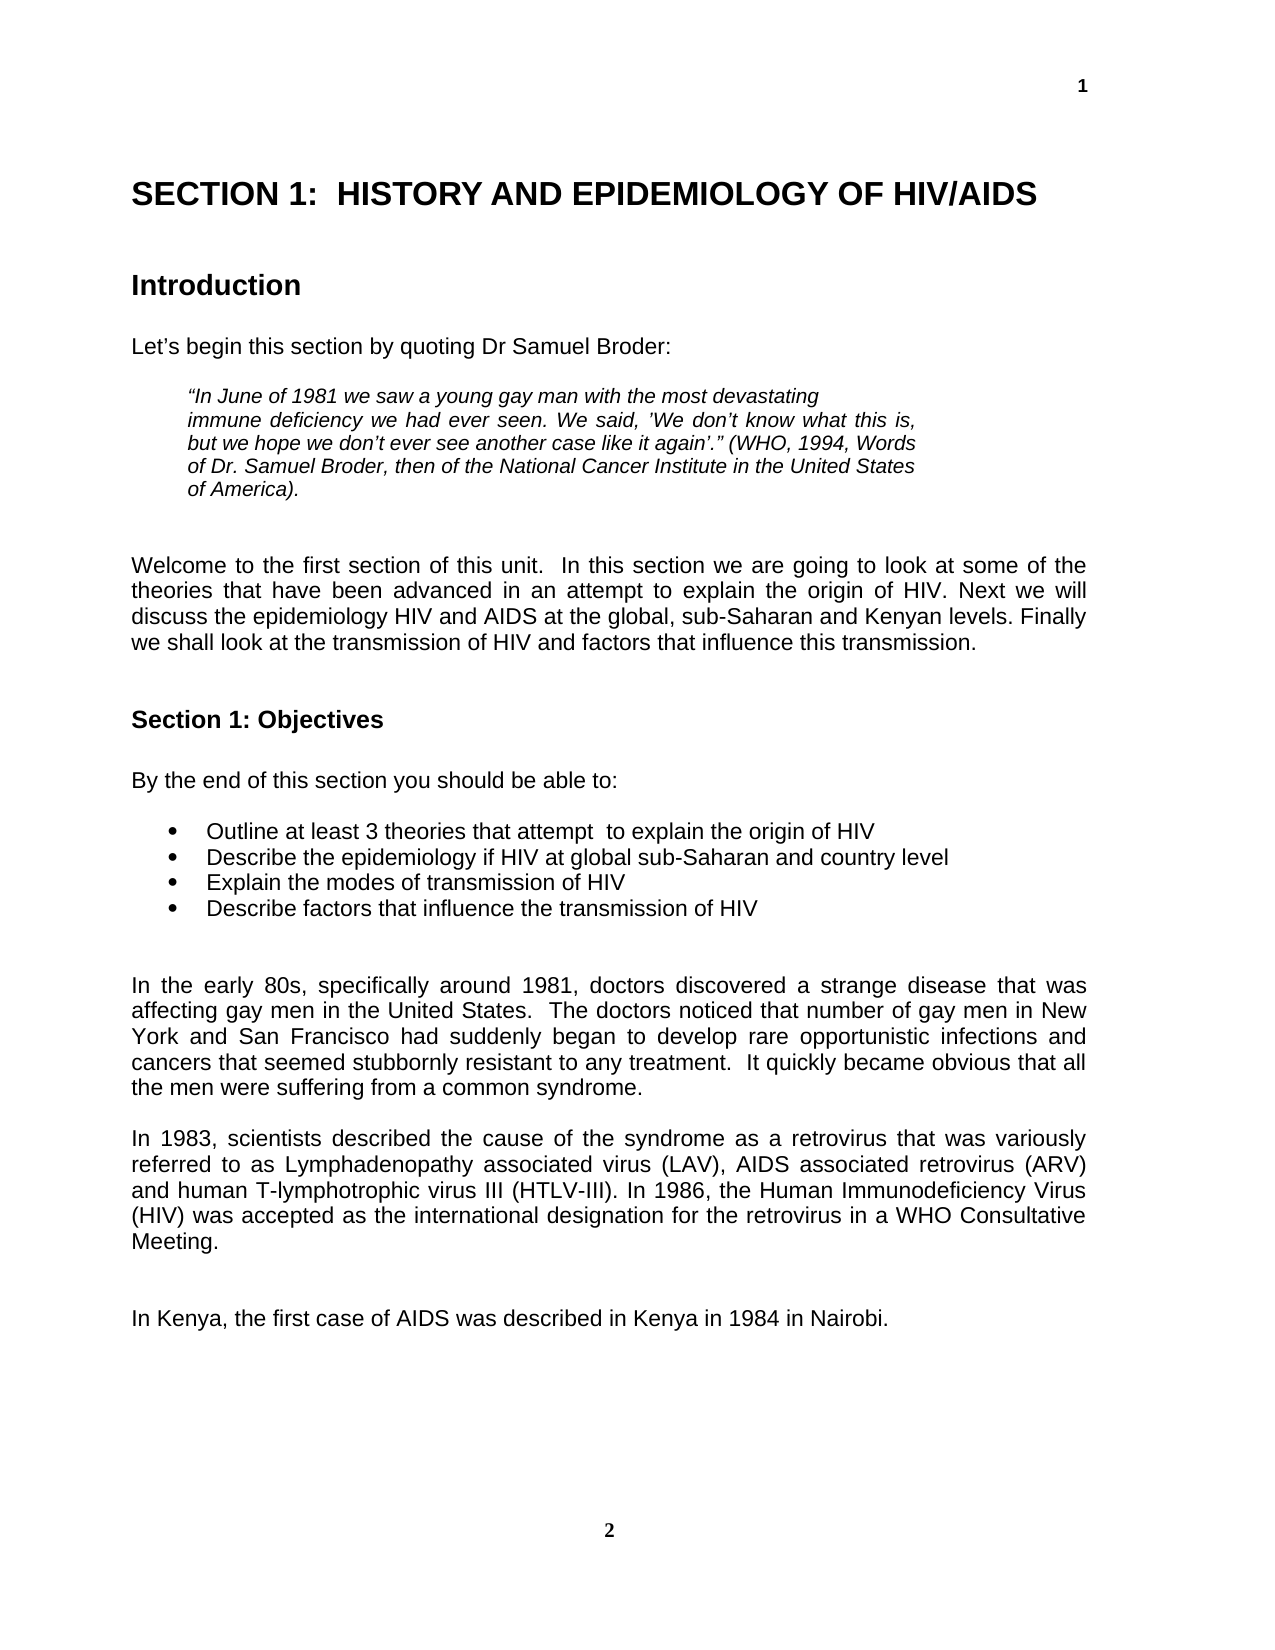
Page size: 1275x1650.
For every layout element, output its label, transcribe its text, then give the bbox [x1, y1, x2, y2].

text immune deficiency we had ever seen. We said, ’We don’t know what this is, but we hope we don’t ever see another case like it again’.” (WHO, 1994, Words of Dr. Samuel Broder, then of the National Cancer Institute in the United States of America). [187, 408, 919, 501]
text “In June of 1981 we saw a young gay man with the most devastating [187, 385, 919, 408]
subtitle Section 1: Objectives [131, 706, 1087, 734]
text In the early 80s, specifically around 1981, doctors discovered a strange disease that was affecting gay men in the United States. The doctors noticed that number of gay men in New York and San Francisco had suddenly began to develop rare opportunistic infections and cancers that seemed stubbornly resistant to any treatment. It quickly became obvious that all the men were suffering from a common syndrome. [131, 972, 1087, 1101]
text In 1983, scientists described the cause of the syndrome as a retrovirus that was variously referred to as Lymphadenopathy associated virus (LAV), AIDS associated retrovirus (ARV) and human T-lymphotrophic virus III (HTLV-III). In 1986, the Human Immunodeficiency Virus (HIV) was accepted as the international designation for the retrovirus in a WHO Consultative Meeting. [131, 1126, 1087, 1254]
list Describe the epidemiology if HIV at global sub-Saharan and country level [169, 844, 1087, 870]
list Explain the modes of transmission of HIV [169, 870, 1087, 896]
subtitle SECTION 1: HISTORY AND EPIDEMIOLOGY OF HIV/AIDS [131, 175, 1087, 212]
text In Kenya, the first case of AIDS was described in Kenya in 1984 in Nairobi. [131, 1306, 1087, 1331]
list Describe factors that influence the transmission of HIV [169, 896, 1087, 921]
text Let’s begin this section by quoting Dr Samuel Broder: [131, 334, 1087, 359]
list Outline at least 3 theories that attempt to explain the origin of HIV [169, 819, 1087, 844]
subtitle Introduction [131, 269, 1087, 302]
text Welcome to the first section of this unit. In this section we are going to look at some of the theories that have been advanced in an attempt to explain the origin of HIV. Next we will discuss the epidemiology HIV and AIDS at the global, sub-Saharan and Kenyan levels. Finally we shall look at the transmission of HIV and factors that influence this transmission. [131, 552, 1087, 655]
text By the end of this section you should be able to: [131, 767, 1087, 793]
